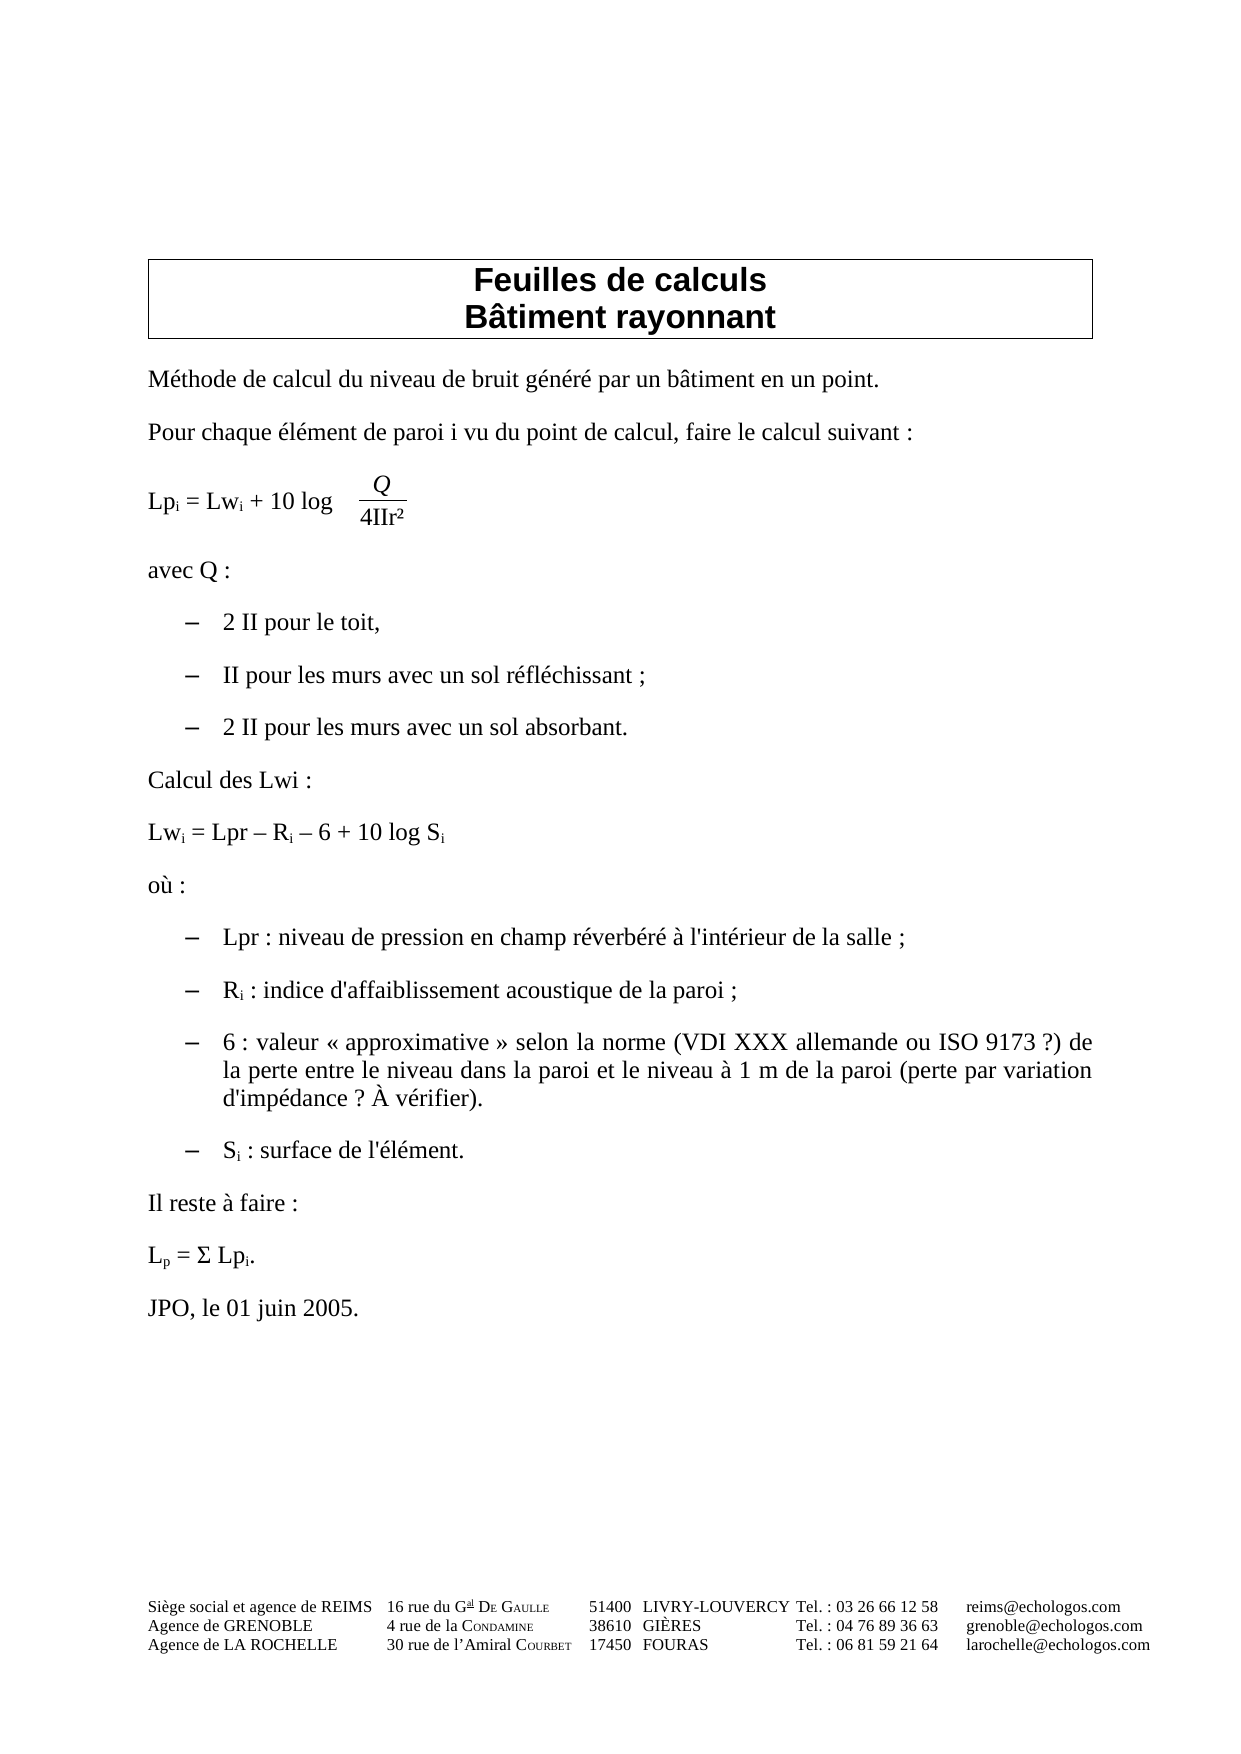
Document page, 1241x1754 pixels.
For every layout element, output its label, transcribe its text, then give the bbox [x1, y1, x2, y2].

text Lpi = Lwi + 10 log [148, 470, 1092, 531]
text Calcul des Lwi : [148, 766, 1092, 794]
text où : [148, 871, 1092, 899]
text Il reste à faire : [148, 1189, 1092, 1217]
list Lpr : niveau de pression en champ réverbéré à l'intérieur de la salle ; [185, 923, 1092, 951]
text Pour chaque élément de paroi i vu du point de calcul, faire le calcul suivant : [148, 418, 1092, 446]
list Ri : indice d'affaiblissement acoustique de la paroi ; [185, 976, 1092, 1004]
text Méthode de calcul du niveau de bruit généré par un bâtiment en un point. [148, 365, 1092, 393]
text JPO, le 01 juin 2005. [148, 1294, 1092, 1322]
text Lp = Σ Lpi. [148, 1241, 1092, 1269]
text avec Q : [148, 556, 1092, 584]
text Feuilles de calculs Bâtiment rayonnant [149, 260, 1092, 338]
text Lwi = Lpr – Ri – 6 + 10 log Si [148, 818, 1092, 846]
list 6 : valeur « approximative » selon la norme (VDI XXX allemande ou ISO 9173 ?) de la perte entre le niveau dans la paroi et le niveau à 1 m de la paroi (perte par variation d'impédance ? À vérifier). [185, 1028, 1092, 1112]
list II pour les murs avec un sol réfléchissant ; [185, 661, 1092, 689]
list 2 II pour les murs avec un sol absorbant. [185, 713, 1092, 741]
list Si : surface de l'élément. [185, 1136, 1092, 1164]
list 2 II pour le toit, [185, 608, 1092, 636]
